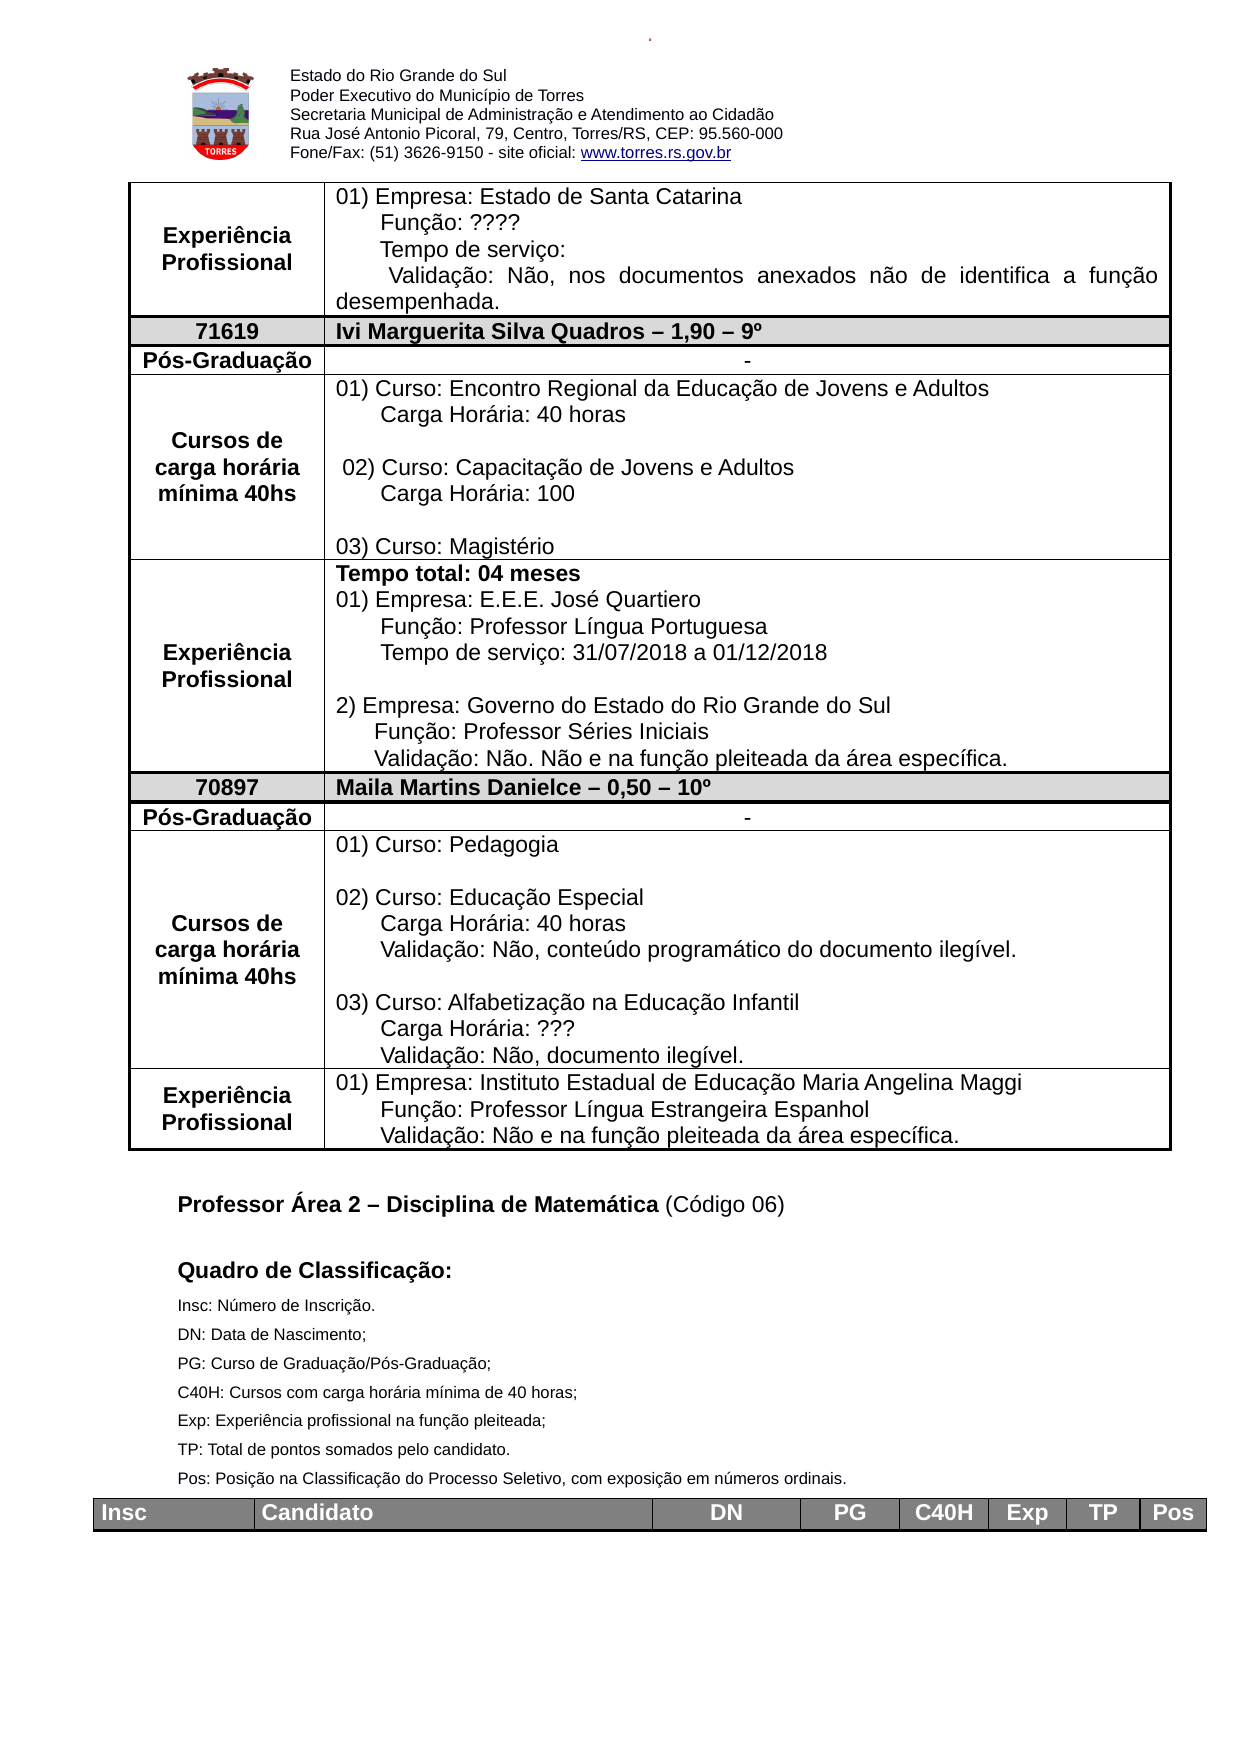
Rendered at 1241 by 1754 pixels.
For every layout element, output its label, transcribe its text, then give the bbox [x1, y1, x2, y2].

table_cell Experiência Profissional [131, 1069, 324, 1148]
text TP: Total de pontos somados pelo candidato. [177, 1440, 1123, 1459]
table_header Pos [1141, 1499, 1206, 1529]
table_cell Experiência Profissional [131, 183, 324, 314]
table_cell Pós-Graduação [131, 804, 324, 830]
text Exp: Experiência profissional na função pleiteada; [177, 1411, 1123, 1430]
text DN: Data de Nascimento; [177, 1325, 1123, 1344]
table_header PG [801, 1499, 899, 1529]
table_cell 01) Empresa: Instituto Estadual de Educação Maria Angelina Maggi Função: Professor Língua Estrangeira Espanhol Validação: Não e na função pleiteada da área específica. [325, 1069, 1169, 1148]
table_cell Pós-Graduação [131, 347, 324, 373]
table_header Exp [989, 1499, 1066, 1529]
table_header C40H [900, 1499, 988, 1529]
table_header TP [1067, 1499, 1139, 1529]
text Insc: Número de Inscrição. [177, 1296, 1123, 1315]
table_cell - [325, 347, 1169, 373]
table_cell - [325, 804, 1169, 830]
table_header DN [653, 1499, 800, 1529]
text C40H: Cursos com carga horária mínima de 40 horas; [177, 1382, 1123, 1402]
table_cell 01) Curso: Encontro Regional da Educação de Jovens e Adultos Carga Horária: 40 horas 02) Curso: Capacitação de Jovens e Adultos Carga Horária: 100 03) Curso: Magistério [325, 375, 1169, 559]
table_cell 71619 [131, 318, 324, 344]
table_cell 70897 [131, 774, 324, 800]
table_cell Tempo total: 04 meses 01) Empresa: E.E.E. José Quartiero Função: Professor Língua Portuguesa Tempo de serviço: 31/07/2018 a 01/12/2018 2) Empresa: Governo do Estado do Rio Grande do Sul Função: Professor Séries Iniciais Validação: Não. Não e na função pleiteada da área específica. [325, 560, 1169, 771]
table_cell 01) Empresa: Estado de Santa Catarina Função: ???? Tempo de serviço: Validação: Não, nos documentos anexados não de identifica a função desempenhada. [325, 183, 1169, 314]
table_header Insc [94, 1499, 254, 1529]
text PG: Curso de Graduação/Pós-Graduação; [177, 1354, 1123, 1373]
table_cell Ivi Marguerita Silva Quadros – 1,90 – 9º [325, 318, 1169, 344]
text Quadro de Classificação: [177, 1257, 1123, 1283]
table_cell Cursos de carga horária mínima 40hs [131, 375, 324, 559]
table_cell Experiência Profissional [131, 560, 324, 771]
table_cell Maila Martins Danielce – 0,50 – 10º [325, 774, 1169, 800]
table_cell 01) Curso: Pedagogia 02) Curso: Educação Especial Carga Horária: 40 horas Validação: Não, conteúdo programático do documento ilegível. 03) Curso: Alfabetização na Educação Infantil Carga Horária: ??? Validação: Não, documento ilegível. [325, 831, 1169, 1068]
table_header Candidato [255, 1499, 652, 1529]
table_cell Cursos de carga horária mínima 40hs [131, 831, 324, 1068]
text Professor Área 2 – Disciplina de Matemática (Código 06) [177, 1191, 1123, 1217]
text Pos: Posição na Classificação do Processo Seletivo, com exposição em números ordinais. [177, 1469, 1123, 1488]
picture [187, 68, 254, 160]
